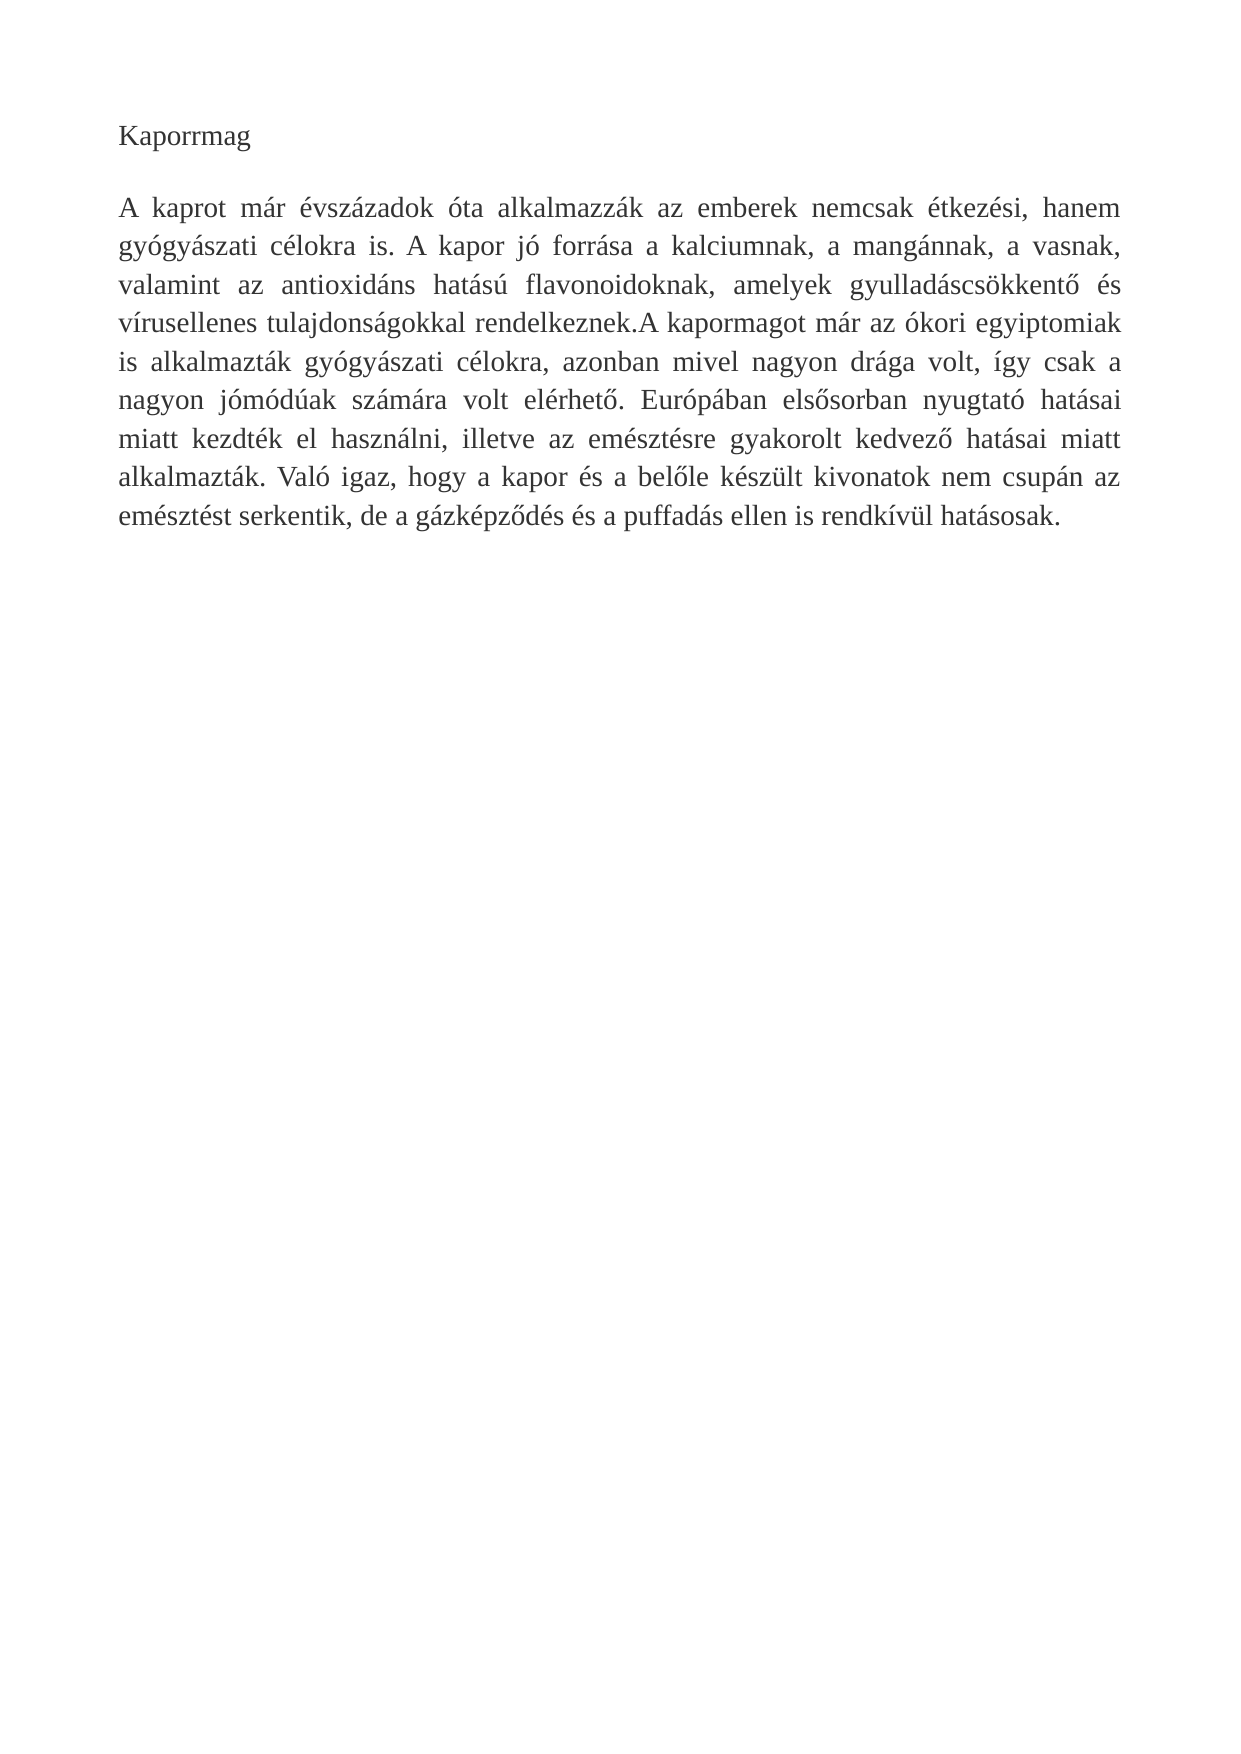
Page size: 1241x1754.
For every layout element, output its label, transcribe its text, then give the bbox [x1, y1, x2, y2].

text A kaprot már évszázadok óta alkalmazzák az emberek nemcsak étkezési, hanem gyógyászati célokra is. A kapor jó forrása a kalciumnak, a mangánnak, a vasnak, valamint az antioxidáns hatású flavonoidoknak, amelyek gyulladáscsökkentő és vírusellenes tulajdonságokkal rendelkeznek.A kapormagot már az ókori egyiptomiak is alkalmazták gyógyászati célokra, azonban mivel nagyon drága volt, így csak a nagyon jómódúak számára volt elérhető. Európában elsősorban nyugtató hatásai miatt kezdték el használni, illetve az emésztésre gyakorolt kedvező hatásai miatt alkalmazták. Való igaz, hogy a kapor és a belőle készült kivonatok nem csupán az emésztést serkentik, de a gázképződés és a puffadás ellen is rendkívül hatásosak. [118, 190, 1122, 532]
text Kaporrmag [118, 118, 1122, 152]
